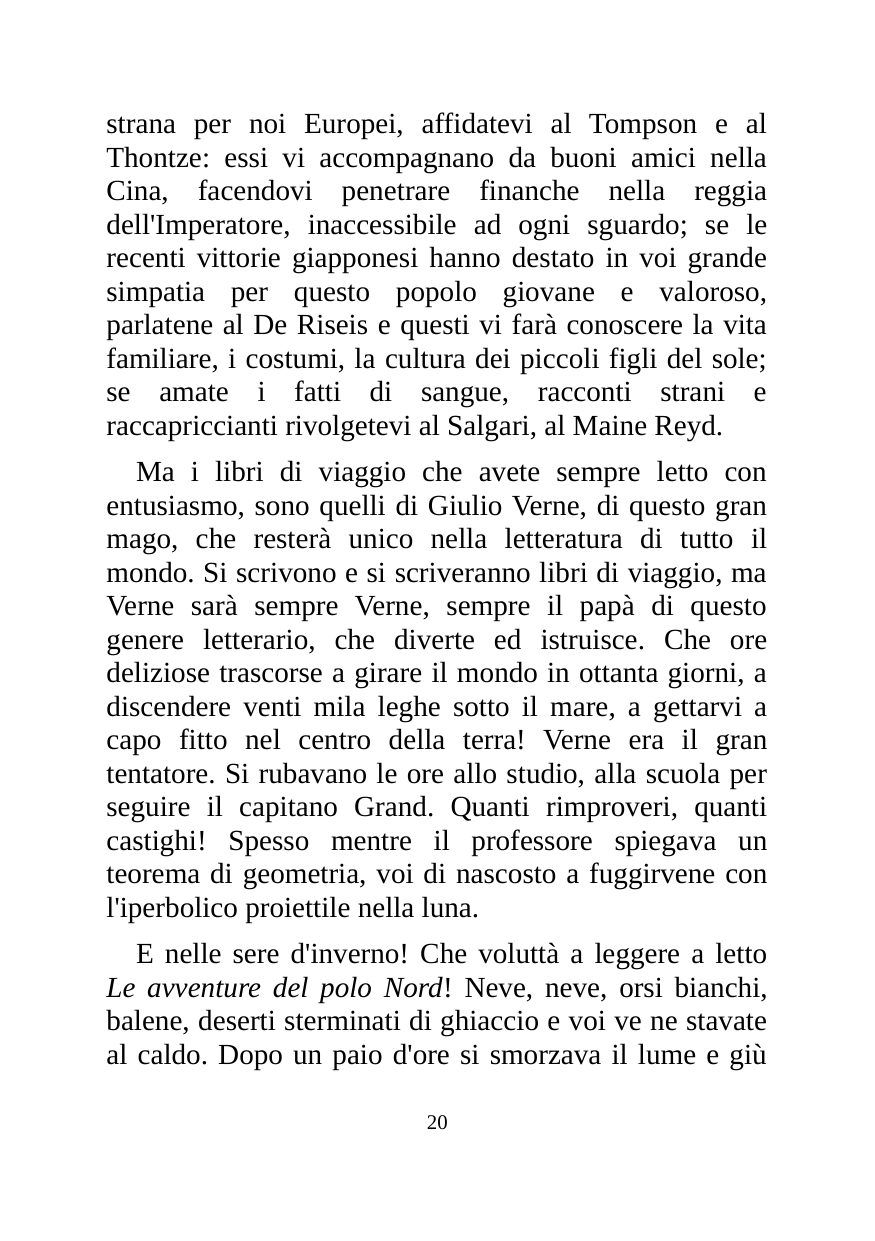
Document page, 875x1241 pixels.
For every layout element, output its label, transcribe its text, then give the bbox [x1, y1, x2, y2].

text E nelle sere d'inverno! Che voluttà a leggere a letto Le avventure del polo Nord! Neve, neve, orsi bianchi, balene, deserti sterminati di ghiaccio e voi ve ne stavate al caldo. Dopo un paio d'ore si smorzava il lume e giù [106, 936, 768, 1070]
text Ma i libri di viaggio che avete sempre letto con entusiasmo, sono quelli di Giulio Verne, di questo gran mago, che resterà unico nella letteratura di tutto il mondo. Si scrivono e si scriveranno libri di viaggio, ma Verne sarà sempre Verne, sempre il papà di questo genere letterario, che diverte ed istruisce. Che ore deliziose trascorse a girare il mondo in ottanta giorni, a discendere venti mila leghe sotto il mare, a gettarvi a capo fitto nel centro della terra! Verne era il gran tentatore. Si rubavano le ore allo studio, alla scuola per seguire il capitano Grand. Quanti rimproveri, quanti castighi! Spesso mentre il professore spiegava un teorema di geometria, voi di nascosto a fuggirvene con l'iperbolico proiettile nella luna. [106, 454, 768, 924]
text strana per noi Europei, affidatevi al Tompson e al Thontze: essi vi accompagnano da buoni amici nella Cina, facendovi penetrare finanche nella reggia dell'Imperatore, inaccessibile ad ogni sguardo; se le recenti vittorie giapponesi hanno destato in voi grande simpatia per questo popolo giovane e valoroso, parlatene al De Riseis e questi vi farà conoscere la vita familiare, i costumi, la cultura dei piccoli figli del sole; se amate i fatti di sangue, racconti strani e raccapriccianti rivolgetevi al Salgari, al Maine Reyd. [106, 106, 768, 442]
